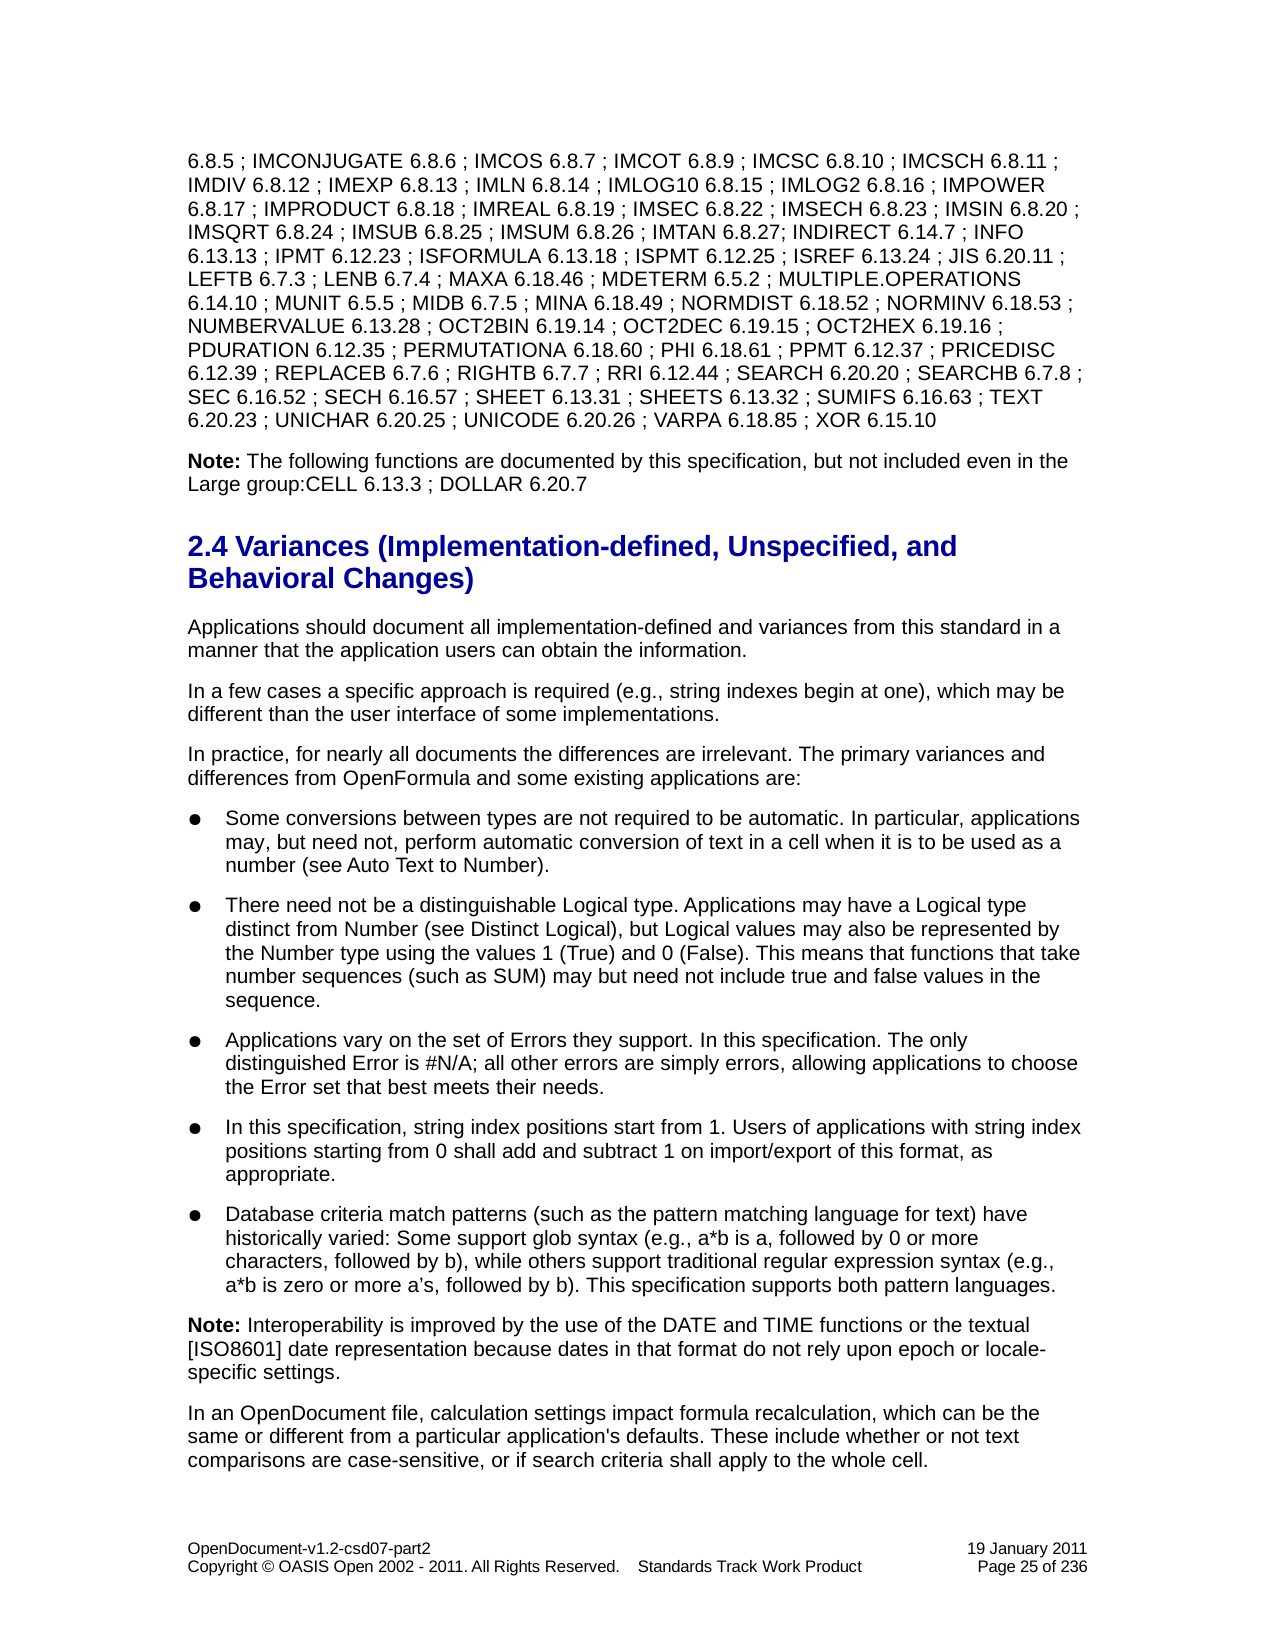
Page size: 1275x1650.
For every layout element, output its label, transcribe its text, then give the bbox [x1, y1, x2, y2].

text In a few cases a specific approach is required (e.g., string indexes begin at one), which may be different than the user interface of some implementations. [187, 679, 1088, 726]
text Note: Interoperability is improved by the use of the DATE and TIME functions or the textual [ISO8601] date representation because dates in that format do not rely upon epoch or locale-specific settings. [187, 1314, 1088, 1384]
list Database criteria match patterns (such as the pattern matching language for text) have historically varied: Some support glob syntax (e.g., a*b is a, followed by 0 or more characters, followed by b), while others support traditional regular expression syntax (e.g., a*b is zero or more a’s, followed by b). This specification supports both pattern languages. [187, 1203, 1088, 1297]
subtitle Variances (Implementation-defined, Unspecified, and Behavioral Changes) [187, 529, 1088, 594]
text Applications should document all implementation-defined and variances from this standard in a manner that the application users can obtain the information. [187, 615, 1088, 662]
text 6.8.5 ; IMCONJUGATE 6.8.6 ; IMCOS 6.8.7 ; IMCOT 6.8.9 ; IMCSC 6.8.10 ; IMCSCH 6.8.11 ; IMDIV 6.8.12 ; IMEXP 6.8.13 ; IMLN 6.8.14 ; IMLOG10 6.8.15 ; IMLOG2 6.8.16 ; IMPOWER 6.8.17 ; IMPRODUCT 6.8.18 ; IMREAL 6.8.19 ; IMSEC 6.8.22 ; IMSECH 6.8.23 ; IMSIN 6.8.20 ; IMSQRT 6.8.24 ; IMSUB 6.8.25 ; IMSUM 6.8.26 ; IMTAN 6.8.27; INDIRECT 6.14.7 ; INFO 6.13.13 ; IPMT 6.12.23 ; ISFORMULA 6.13.18 ; ISPMT 6.12.25 ; ISREF 6.13.24 ; JIS 6.20.11 ; LEFTB 6.7.3 ; LENB 6.7.4 ; MAXA 6.18.46 ; MDETERM 6.5.2 ; MULTIPLE.OPERATIONS 6.14.10 ; MUNIT 6.5.5 ; MIDB 6.7.5 ; MINA 6.18.49 ; NORMDIST 6.18.52 ; NORMINV 6.18.53 ; NUMBERVALUE 6.13.28 ; OCT2BIN 6.19.14 ; OCT2DEC 6.19.15 ; OCT2HEX 6.19.16 ; PDURATION 6.12.35 ; PERMUTATIONA 6.18.60 ; PHI 6.18.61 ; PPMT 6.12.37 ; PRICEDISC 6.12.39 ; REPLACEB 6.7.6 ; RIGHTB 6.7.7 ; RRI 6.12.44 ; SEARCH 6.20.20 ; SEARCHB 6.7.8 ; SEC 6.16.52 ; SECH 6.16.57 ; SHEET 6.13.31 ; SHEETS 6.13.32 ; SUMIFS 6.16.63 ; TEXT 6.20.23 ; UNICHAR 6.20.25 ; UNICODE 6.20.26 ; VARPA 6.18.85 ; XOR 6.15.10 [187, 150, 1088, 432]
text Note: The following functions are documented by this specification, but not included even in the Large group:CELL 6.13.3 ; DOLLAR 6.20.7 [187, 449, 1088, 496]
text In an OpenDocument file, calculation settings impact formula recalculation, which can be the same or different from a particular application's defaults. These include whether or not text comparisons are case-sensitive, or if search criteria shall apply to the whole cell. [187, 1401, 1088, 1472]
list Some conversions between types are not required to be automatic. In particular, applications may, but need not, perform automatic conversion of text in a cell when it is to be used as a number (see Auto Text to Number). [187, 807, 1088, 877]
list In this specification, string index positions start from 1. Users of applications with string index positions starting from 0 shall add and subtract 1 on import/export of this format, as appropriate. [187, 1116, 1088, 1186]
text In practice, for nearly all documents the differences are irrelevant. The primary variances and differences from OpenFormula and some existing applications are: [187, 743, 1088, 790]
list Applications vary on the set of Errors they support. In this specification. The only distinguished Error is #N/A; all other errors are simply errors, allowing applications to choose the Error set that best meets their needs. [187, 1028, 1088, 1099]
list There need not be a distinguishable Logical type. Applications may have a Logical type distinct from Number (see Distinct Logical), but Logical values may also be represented by the Number type using the values 1 (True) and 0 (False). This means that functions that take number sequences (such as SUM) may but need not include true and false values in the sequence. [187, 894, 1088, 1012]
